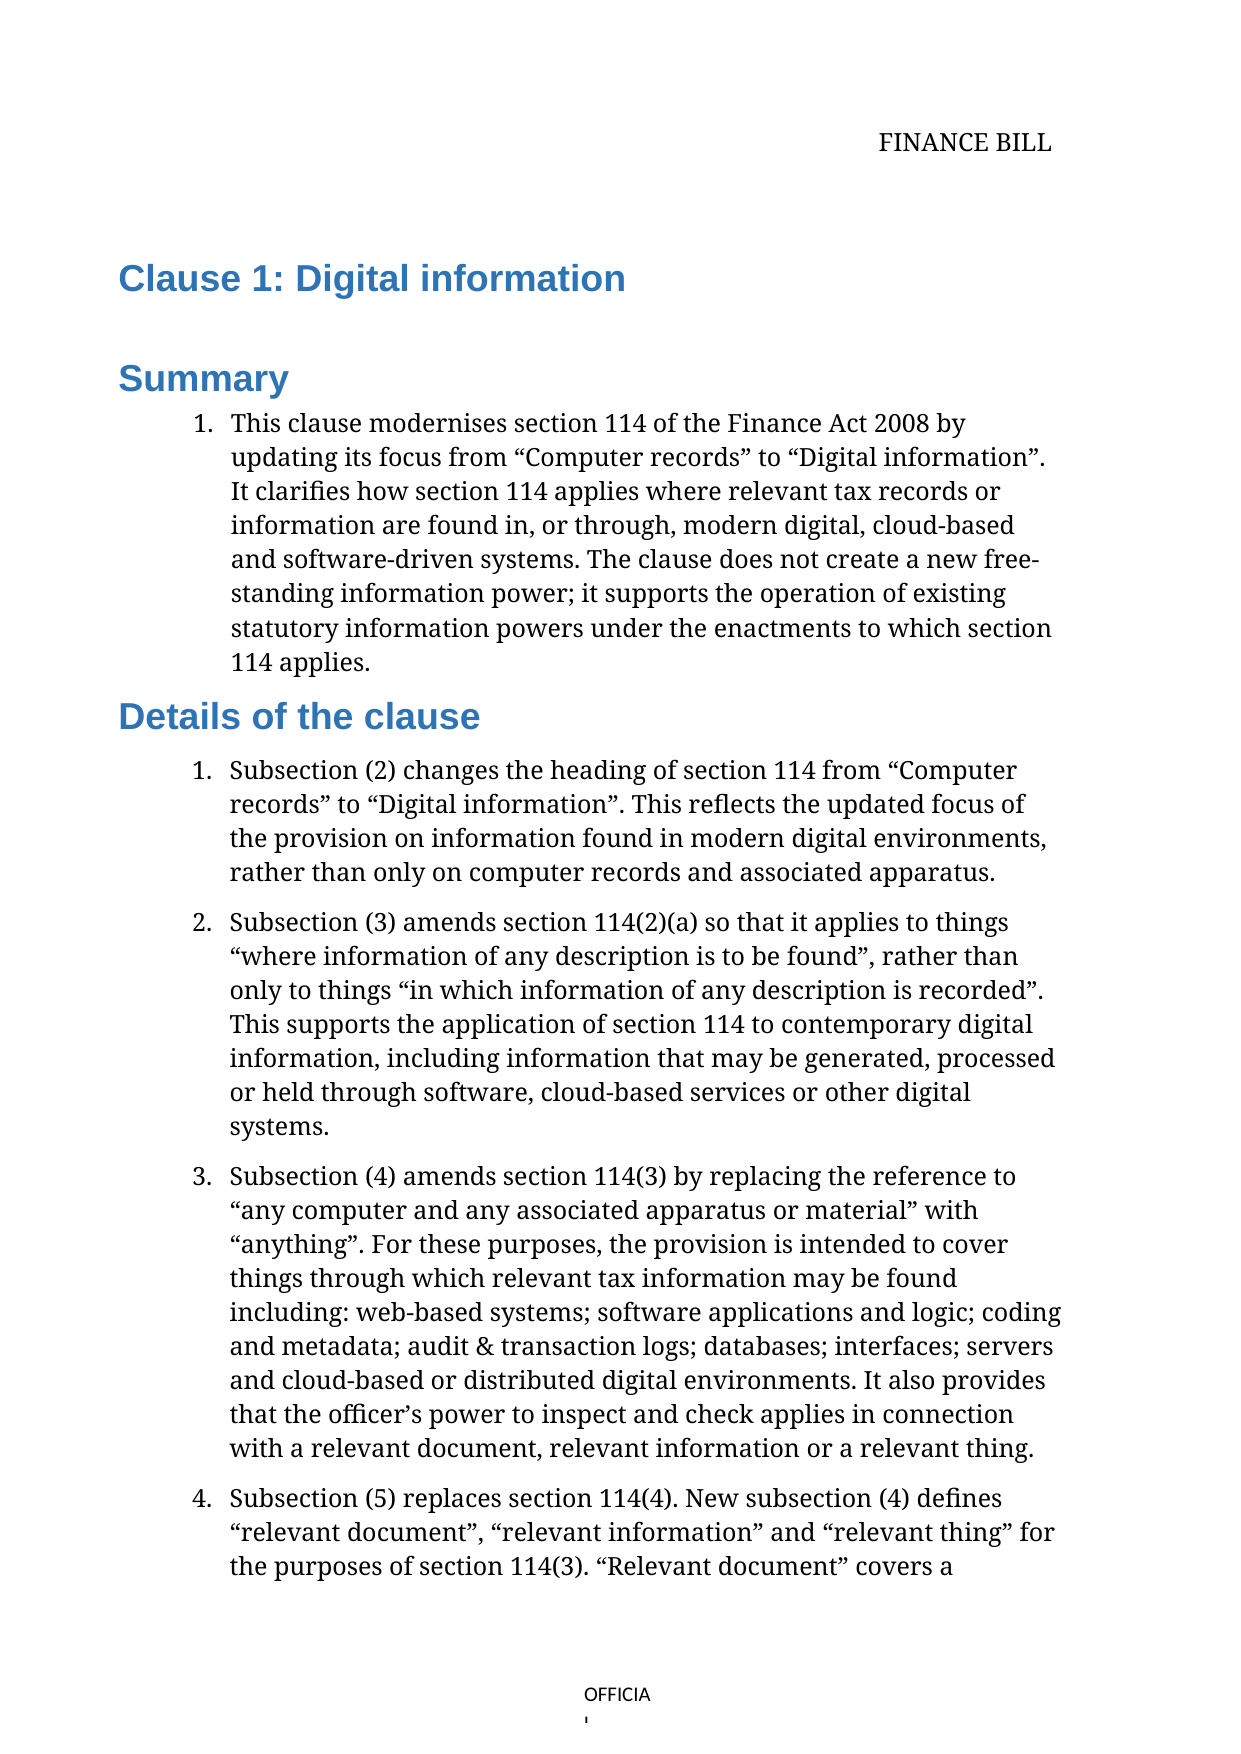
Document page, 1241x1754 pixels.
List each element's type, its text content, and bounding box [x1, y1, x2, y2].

list This clause modernises section 114 of the Finance Act 2008 by updating its focus from “Computer records” to “Digital information”. It clarifies how section 114 applies where relevant tax records or information are found in, or through, modern digital, cloud-based and software-driven systems. The clause does not create a new free-standing information power; it supports the operation of existing statutory information powers under the enactments to which section 114 applies. [193, 406, 1063, 678]
list Subsection (3) amends section 114(2)(a) so that it applies to things “where information of any description is to be found”, rather than only to things “in which information of any description is recorded”. This supports the application of section 114 to contemporary digital information, including information that may be generated, processed or held through software, cloud-based services or other digital systems. [192, 904, 1063, 1143]
list Subsection (4) amends section 114(3) by replacing the reference to “any computer and any associated apparatus or material” with “anything”. For these purposes, the provision is intended to cover things through which relevant tax information may be found including: web-based systems; software applications and logic; coding and metadata; audit & transaction logs; databases; interfaces; servers and cloud-based or distributed digital environments. It also provides that the officer’s power to inspect and check applies in connection with a relevant document, relevant information or a relevant thing. [192, 1159, 1063, 1465]
subtitle Summary [118, 356, 1063, 399]
subtitle Clause 1: Digital information [118, 257, 1063, 300]
list Subsection (2) changes the heading of section 114 from “Computer records” to “Digital information”. This reflects the updated focus of the provision on information found in modern digital environments, rather than only on computer records and associated apparatus. [192, 753, 1063, 889]
subtitle Details of the clause [118, 694, 1063, 737]
list Subsection (5) replaces section 114(4). New subsection (4) defines “relevant document”, “relevant information” and “relevant thing” for the purposes of section 114(3). “Relevant document” covers a [192, 1481, 1063, 1583]
